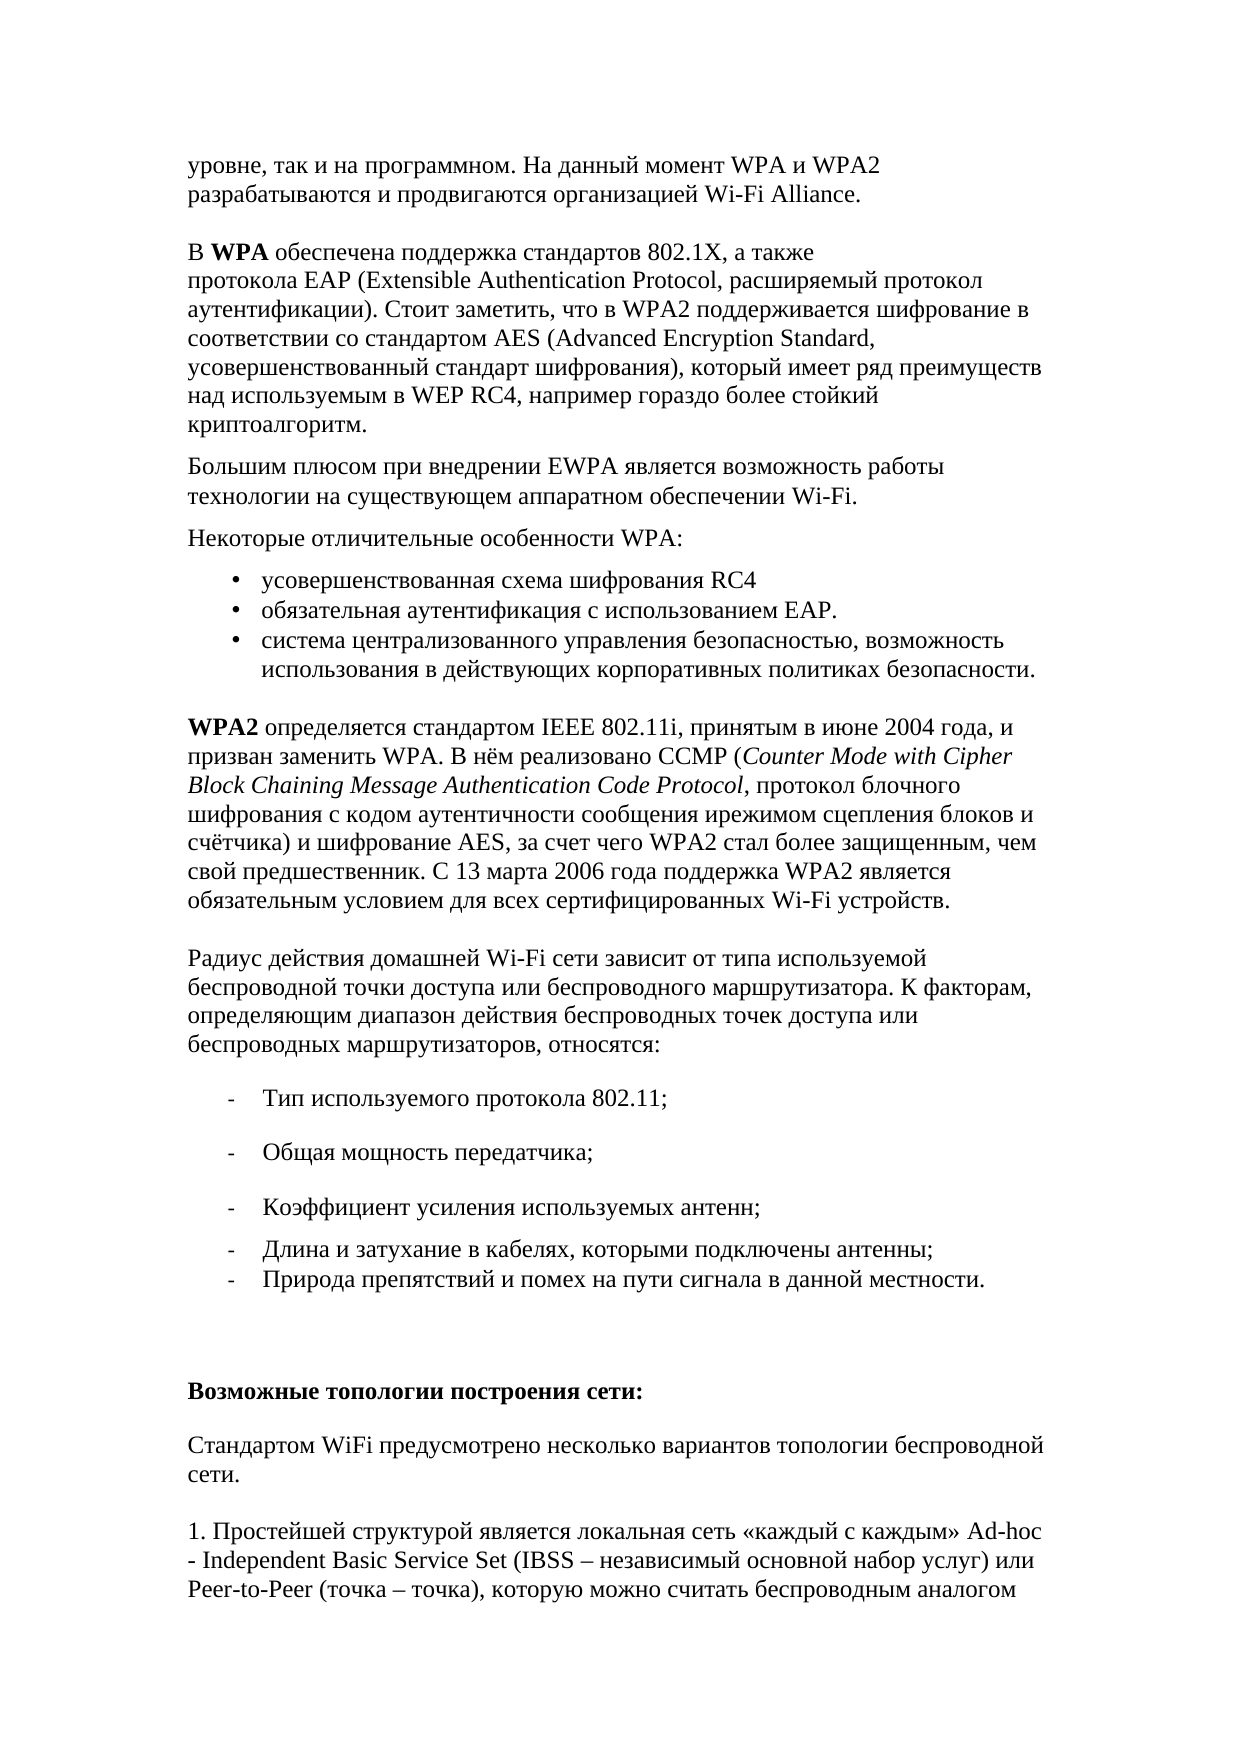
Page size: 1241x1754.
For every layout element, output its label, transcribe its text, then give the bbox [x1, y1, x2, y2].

text Большим плюсом при внедрении EWPA является возможность работы технологии на существующем аппаратном обеспечении Wi-Fi. [187, 450, 1053, 510]
text Возможные топологии построения сети: [187, 1376, 1053, 1405]
text Некоторые отличительные особенности WPA: [187, 522, 1053, 552]
list Тип используемого протокола 802.11; [225, 1083, 1053, 1112]
text WPA2 определяется стандартом IEEE 802.11i, принятым в июне 2004 года, и призван заменить WPA. В нём реализовано CCMP (Counter Mode with Cipher Block Chaining Message Authentication Code Protocol, протокол блочного шифрования с кодом аутентичности сообщения ирежимом сцепления блоков и счётчика) и шифрование AES, за счет чего WPA2 стал более защищенным, чем свой предшественник. С 13 марта 2006 года поддержка WPA2 является обязательным условием для всех сертифицированных Wi-Fi устройств. [187, 712, 1053, 914]
text Радиус действия домашней Wi-Fi сети зависит от типа используемой беспроводной точки доступа или беспроводного маршрутизатора. К факторам, определяющим диапазон действия беспроводных точек доступа или беспроводных маршрутизаторов, относятся: [187, 943, 1053, 1058]
list Коэффициент усиления используемых антенн; [225, 1192, 1053, 1222]
list Длина и затухание в кабелях, которыми подключены антенны; [225, 1234, 1053, 1264]
list Природа препятствий и помех на пути сигнала в данной местности. [225, 1264, 1053, 1293]
list обязательная аутентификация с использованием EAP. [232, 594, 1053, 624]
text Стандартом WiFi предусмотрено несколько вариантов топологии беспроводной сети. 1. Простейшей структурой является локальная сеть «каждый с каждым» Ad-hoc - Independent Basic Service Set (IBSS – независимый основной набор услуг) или Peer-to-Peer (точка – точка), которую можно считать беспроводным аналогом [187, 1430, 1053, 1602]
list Общая мощность передатчика; [225, 1137, 1053, 1167]
list система централизованного управления безопасностью, возможность использования в действующих корпоративных политиках безопасности. [232, 624, 1053, 683]
list усовершенствованная схема шифрования RC4 [232, 564, 1053, 594]
text В WPA обеспечена поддержка стандартов 802.1X, а также протокола EAP (Extensible Authentication Protocol, расширяемый протокол аутентификации). Стоит заметить, что в WPA2 поддерживается шифрование в соответствии со стандартом AES (Advanced Encryption Standard, усовершенствованный стандарт шифрования), который имеет ряд преимуществ над используемым в WEP RC4, например гораздо более стойкий криптоалгоритм. [187, 237, 1053, 438]
text уровне, так и на программном. На данный момент WPA и WPA2 разрабатываются и продвигаются организацией Wi-Fi Alliance. [187, 150, 1053, 207]
